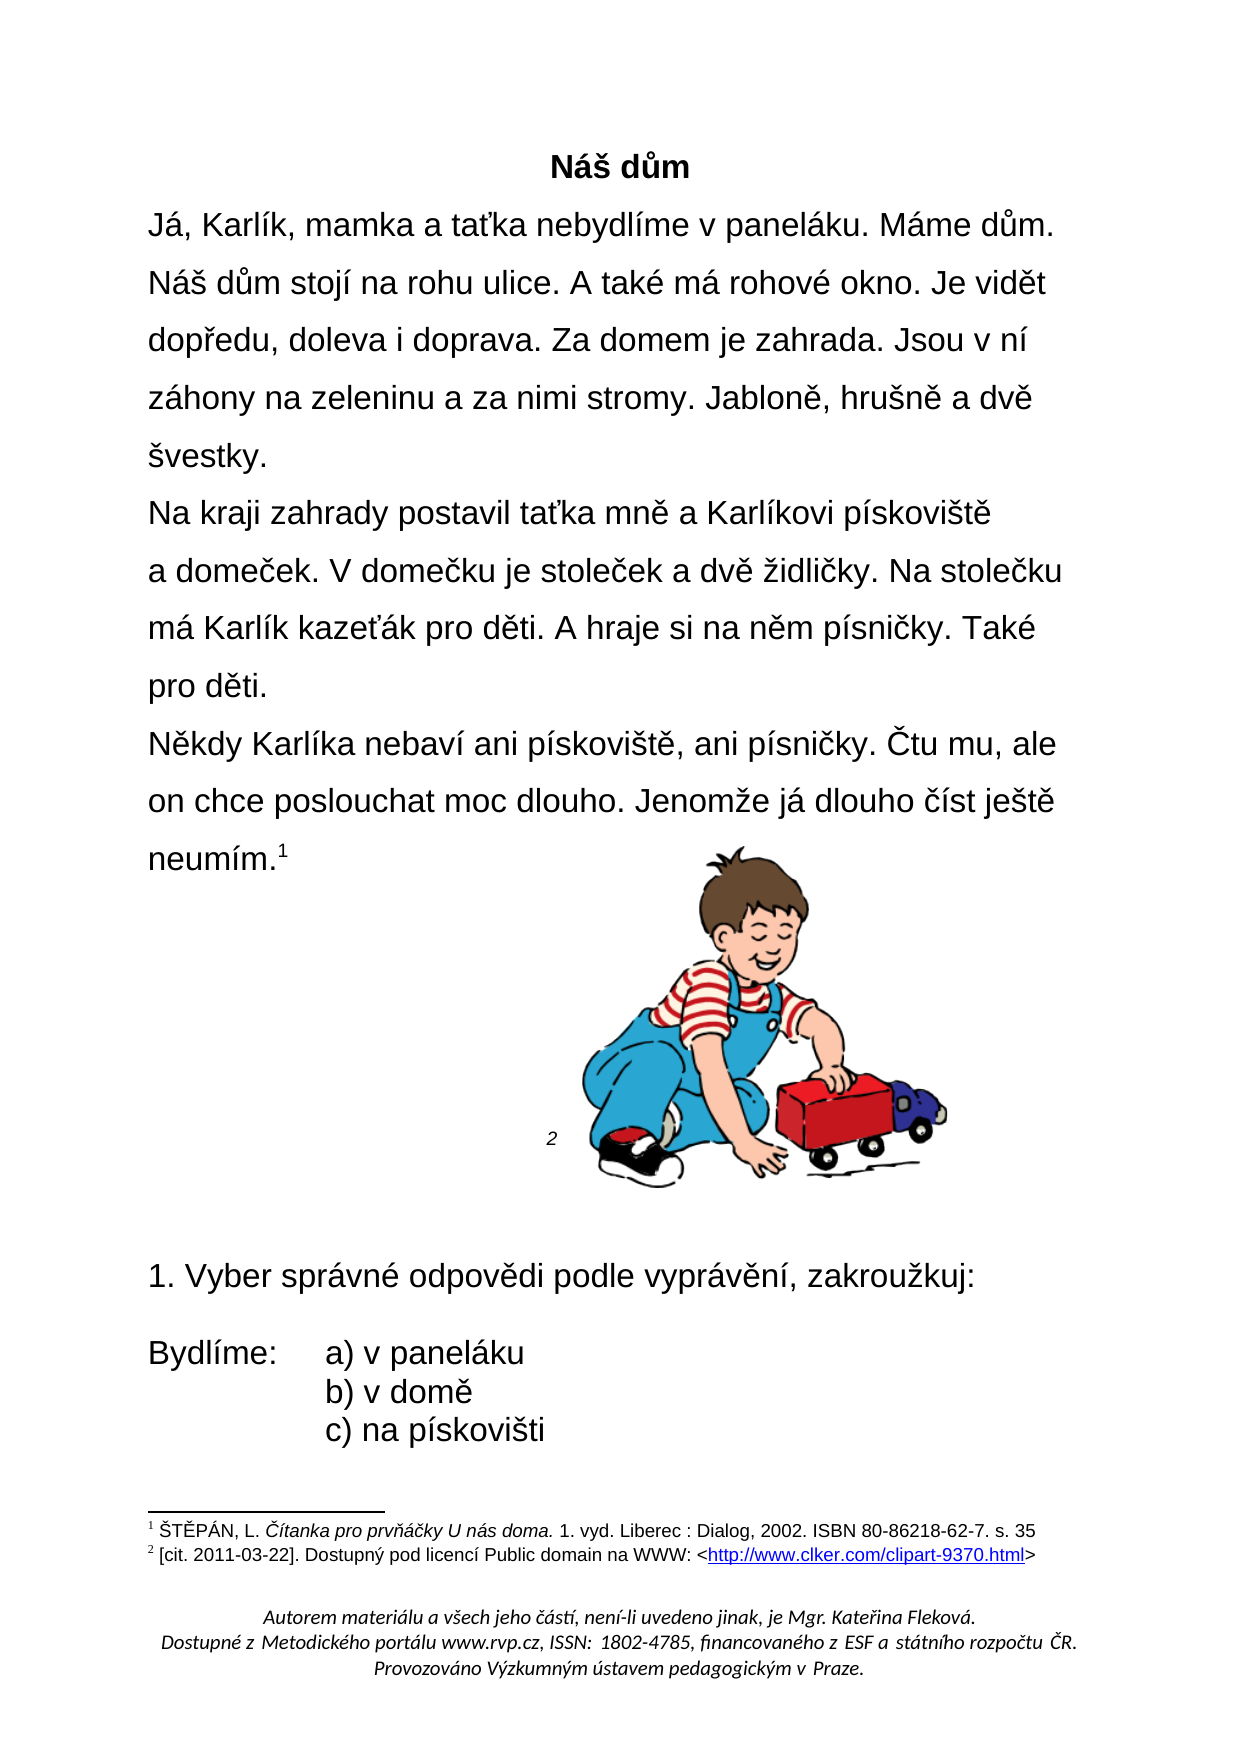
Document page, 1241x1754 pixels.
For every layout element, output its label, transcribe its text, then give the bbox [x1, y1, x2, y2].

text ŠTĚPÁN, L. Čítanka pro prvňáčky U nás doma. 1. vyd. Liberec : Dialog, 2002. ISBN 80-86218-62-7. s. 35 [148, 1518, 1093, 1542]
text [cit. 2011-03-22]. Dostupný pod licencí Public domain na WWW: <http://www.clker.com/clipart-9370.html> [148, 1542, 1093, 1566]
text Na kraji zahrady postavil taťka mně a Karlíkovi pískoviště a domeček. V domečku je stoleček a dvě židličky. Na stolečku má Karlík kazeťák pro děti. A hraje si na něm písničky. Také pro děti. [148, 493, 1093, 704]
picture [582, 846, 948, 1188]
text 1. Vyber správné odpovědi podle vyprávění, zakroužkuj: [148, 1256, 1093, 1295]
text c) na pískovišti [148, 1410, 1093, 1448]
text Náš dům [148, 148, 1093, 186]
text Někdy Karlíka nebaví ani pískoviště, ani písničky. Čtu mu, ale on chce poslouchat moc dlouho. Jenomže já dlouho číst ještě neumím. [148, 724, 1093, 1189]
text Já, Karlík, mamka a taťka nebydlíme v paneláku. Máme dům. Náš dům stojí na rohu ulice. A také má rohové okno. Je vidět dopředu, doleva i doprava. Za domem je zahrada. Jsou v ní záhony na zeleninu a za nimi stromy. Jabloně, hrušně a dvě švestky. [148, 205, 1093, 474]
text Bydlíme: a) v paneláku [148, 1333, 1093, 1372]
text b) v domě [148, 1372, 1093, 1410]
